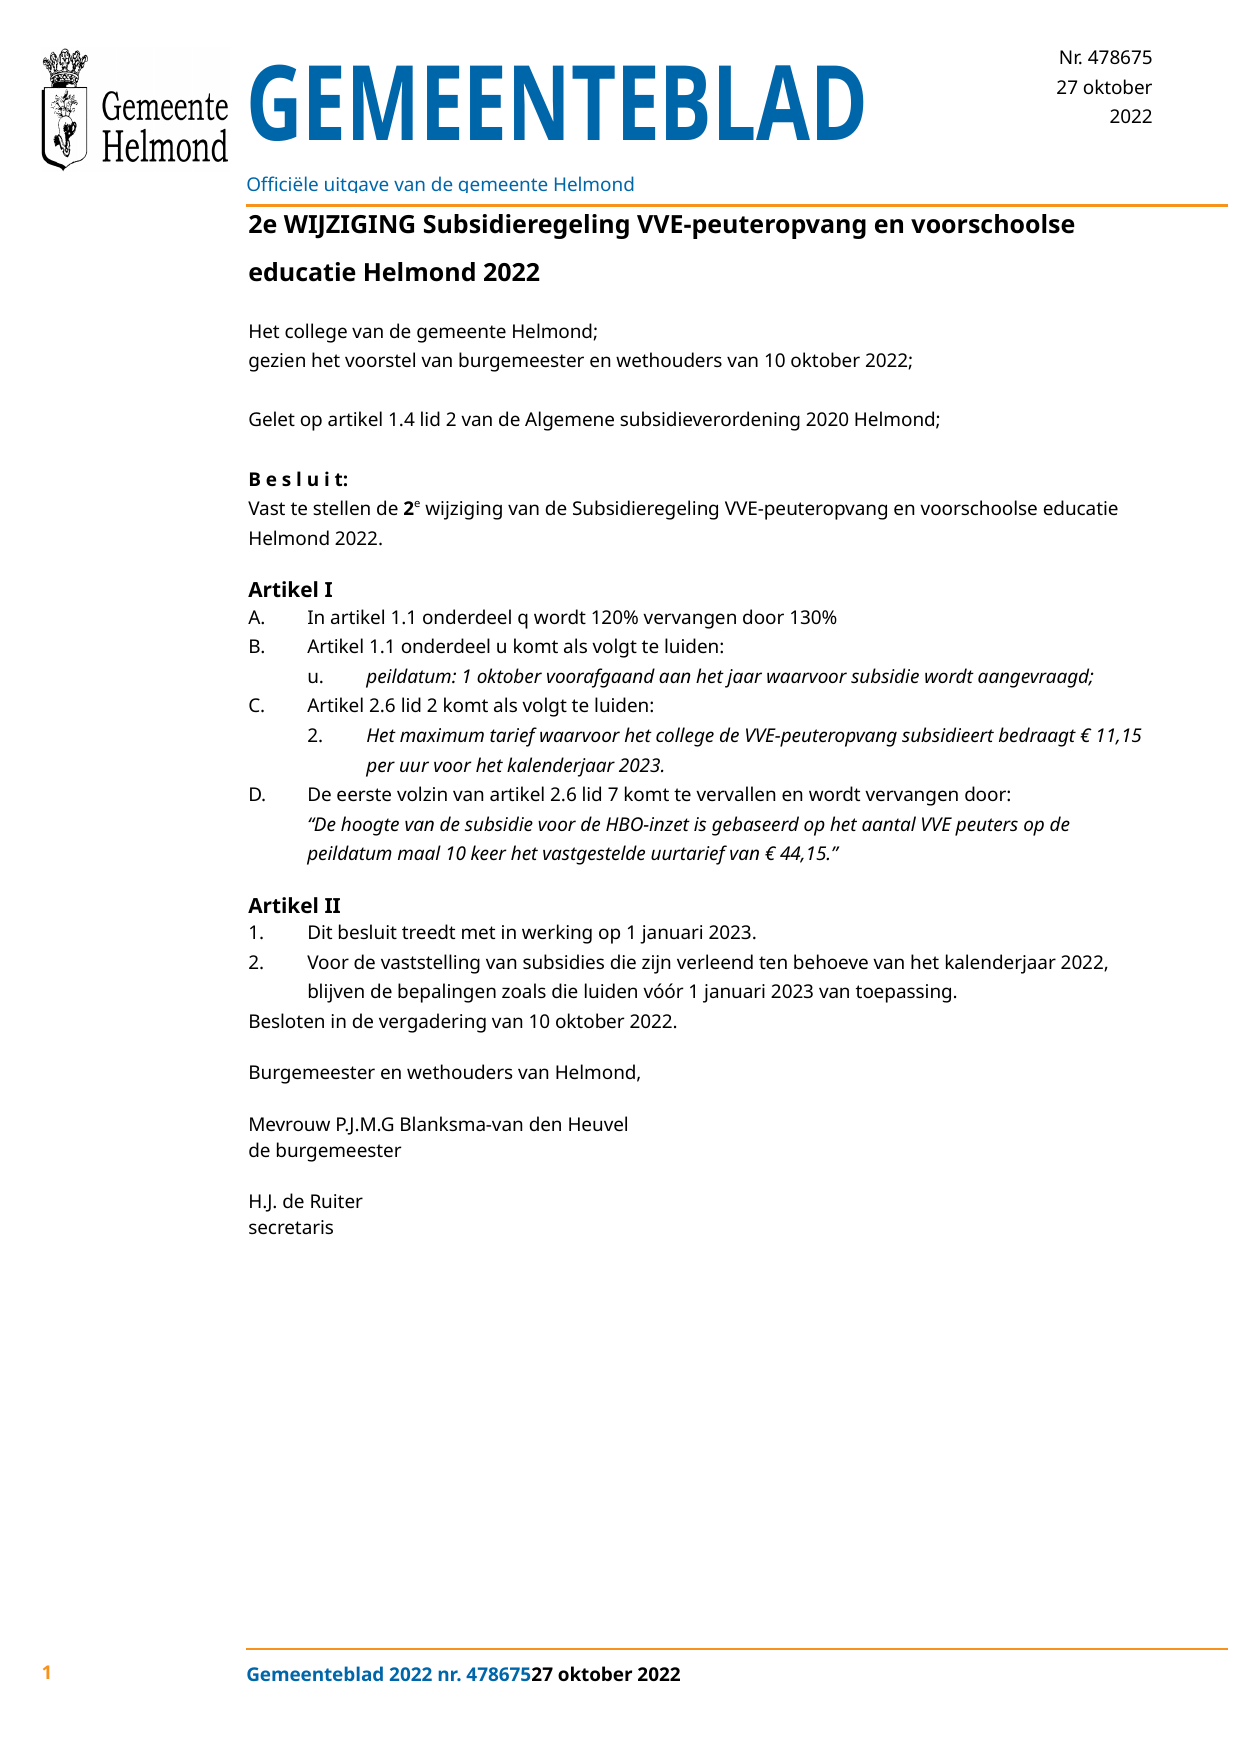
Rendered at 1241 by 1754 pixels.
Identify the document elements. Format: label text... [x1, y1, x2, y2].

picture [41, 47, 231, 172]
list In artikel 1.1 onderdeel q wordt 120% vervangen door 130% [248, 604, 1152, 629]
text 2e WIJZIGING Subsidieregeling VVE-peuteropvang en voorschoolse educatie Helmond 2022 [248, 207, 1152, 288]
list Dit besluit treedt met in werking op 1 januari 2023. [248, 919, 1152, 945]
text H.J. de Ruiter [248, 1188, 1152, 1214]
list Artikel 2.6 lid 2 komt als volgt te luiden: [248, 693, 1152, 718]
text Gelet op artikel 1.4 lid 2 van de Algemene subsidieverordening 2020 Helmond; [248, 407, 1152, 432]
text Artikel II [248, 891, 1152, 919]
text Burgemeester en wethouders van Helmond, [248, 1059, 1152, 1085]
text Besloten in de vergadering van 10 oktober 2022. [248, 1008, 1152, 1034]
text B e s l u i t: [248, 466, 1152, 492]
text Het college van de gemeente Helmond; [248, 318, 1152, 344]
list peildatum: 1 oktober voorafgaand aan het jaar waarvoor subsidie wordt aangevraagd; [307, 663, 1152, 689]
list “De hoogte van de subsidie voor de HBO-inzet is gebaseerd op het aantal VVE peuters op de peildatum maal 10 keer het vastgestelde uurtarief van € 44,15.” [248, 811, 1152, 866]
text Mevrouw P.J.M.G Blanksma-van den Heuvel [248, 1111, 1152, 1137]
text Artikel I [248, 575, 1152, 604]
text secretaris [248, 1214, 1152, 1240]
list Artikel 1.1 onderdeel u komt als volgt te luiden: [248, 633, 1152, 659]
list De eerste volzin van artikel 2.6 lid 7 komt te vervallen en wordt vervangen door: [248, 781, 1152, 807]
text gezien het voorstel van burgemeester en wethouders van 10 oktober 2022; [248, 347, 1152, 373]
text de burgemeester [248, 1137, 1152, 1162]
text Vast te stellen de 2e wijziging van de Subsidieregeling VVE-peuteropvang en voorschoolse educatie Helmond 2022. [248, 495, 1152, 551]
list Het maximum tarief waarvoor het college de VVE-peuteropvang subsidieert bedraagt € 11,15 per uur voor het kalenderjaar 2023. [307, 722, 1152, 777]
list Voor de vaststelling van subsidies die zijn verleend ten behoeve van het kalenderjaar 2022, blijven de bepalingen zoals die luiden vóór 1 januari 2023 van toepassing. [248, 949, 1152, 1004]
